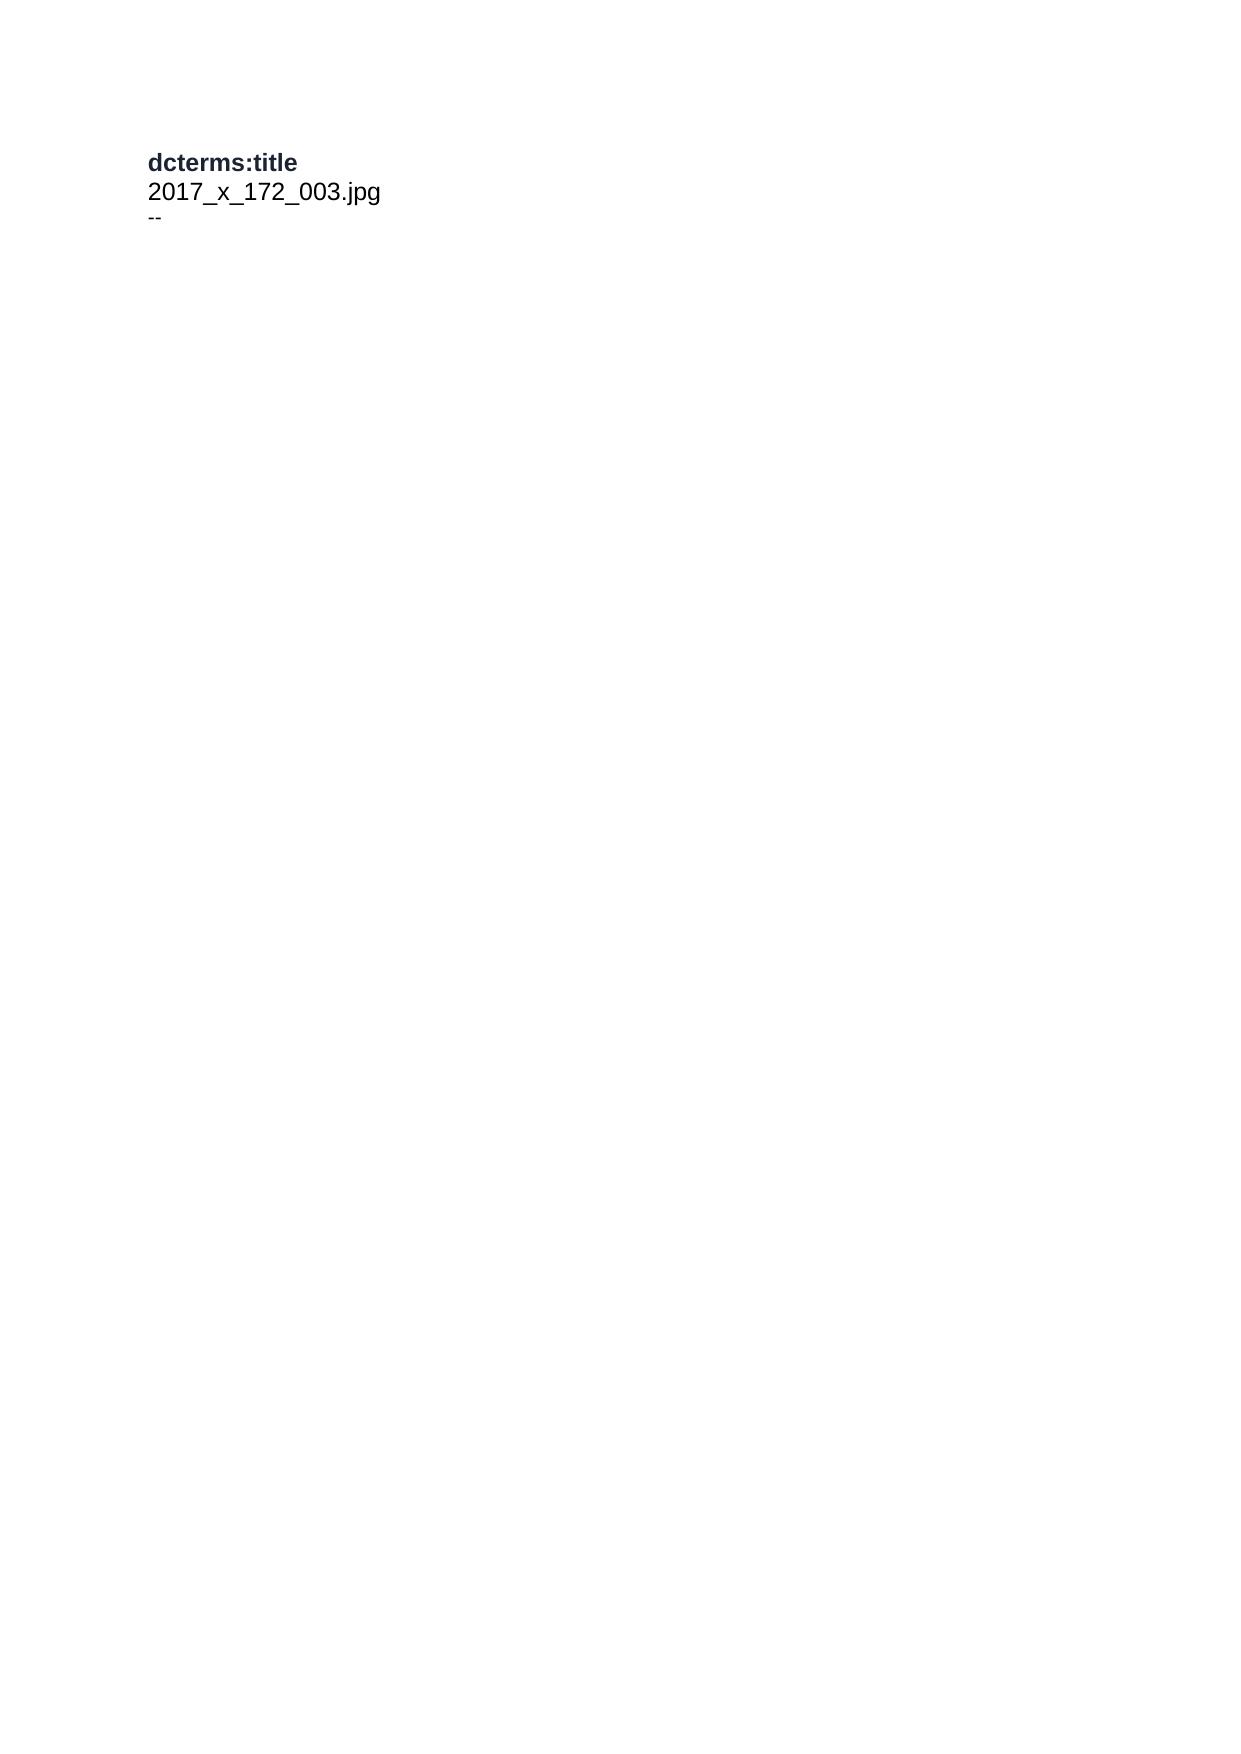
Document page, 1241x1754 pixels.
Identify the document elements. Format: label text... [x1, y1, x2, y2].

text -- [148, 205, 1092, 229]
text 2017_x_172_003.jpg [148, 176, 1092, 205]
text dcterms:title [148, 148, 1092, 176]
